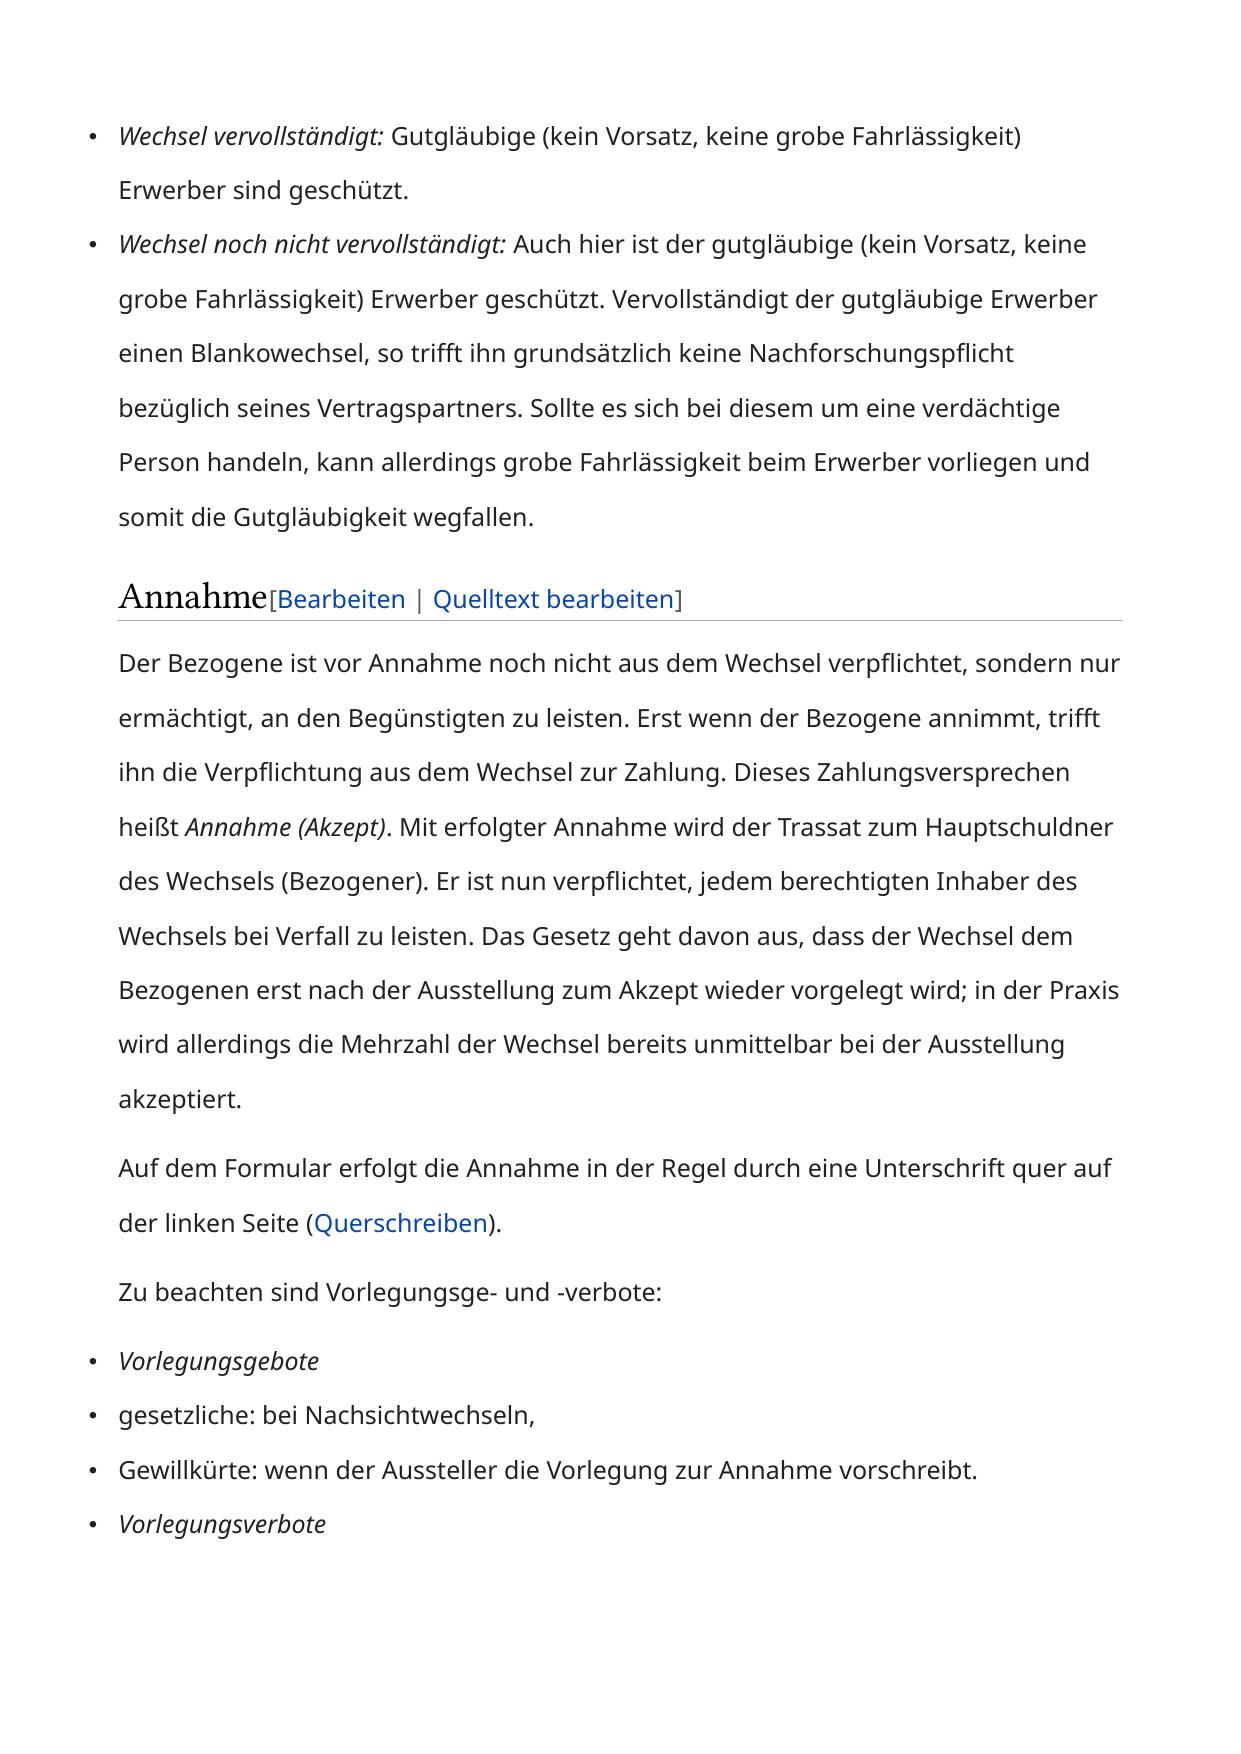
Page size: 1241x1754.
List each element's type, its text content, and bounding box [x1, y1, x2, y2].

text Zu beachten sind Vorlegungsge- und -verbote: [118, 1274, 1122, 1308]
list Wechsel noch nicht vervollständigt: Auch hier ist der gutgläubige (kein Vorsatz, keine grobe Fahrlässigkeit) Erwerber geschützt. Vervollständigt der gutgläubige Erwerber einen Blankowechsel, so trifft ihn grundsätzlich keine Nachforschungspflicht bezüglich seines Vertragspartners. Sollte es sich bei diesem um eine verdächtige Person handeln, kann allerdings grobe Fahrlässigkeit beim Erwerber vorliegen und somit die Gutgläubigkeit wegfallen. [118, 227, 1122, 533]
text Der Bezogene ist vor Annahme noch nicht aus dem Wechsel verpflichtet, sondern nur ermächtigt, an den Begünstigten zu leisten. Erst wenn der Bezogene annimmt, trifft ihn die Verpflichtung aus dem Wechsel zur Zahlung. Dieses Zahlungsversprechen heißt Annahme (Akzept). Mit erfolgter Annahme wird der Trassat zum Hauptschuldner des Wechsels (Bezogener). Er ist nun verpflichtet, jedem berechtigten Inhaber des Wechsels bei Verfall zu leisten. Das Gesetz geht davon aus, dass der Wechsel dem Bezogenen erst nach der Ausstellung zum Akzept wieder vorgelegt wird; in der Praxis wird allerdings die Mehrzahl der Wechsel bereits unmittelbar bei der Ausstellung akzeptiert. [118, 646, 1122, 1116]
list Gewillkürte: wenn der Aussteller die Vorlegung zur Annahme vorschreibt. [118, 1452, 1122, 1486]
list Vorlegungsgebote [118, 1343, 1122, 1377]
text Auf dem Formular erfolgt die Annahme in der Regel durch eine Unterschrift quer auf der linken Seite (Querschreiben). [118, 1151, 1122, 1239]
list Vorlegungsverbote [118, 1507, 1122, 1541]
list gesetzliche: bei Nachsichtwechseln, [118, 1398, 1122, 1432]
list Wechsel vervollständigt: Gutgläubige (kein Vorsatz, keine grobe Fahrlässigkeit) Erwerber sind geschützt. [118, 118, 1122, 207]
subtitle Annahme[Bearbeiten | Quelltext bearbeiten] [118, 575, 1122, 620]
